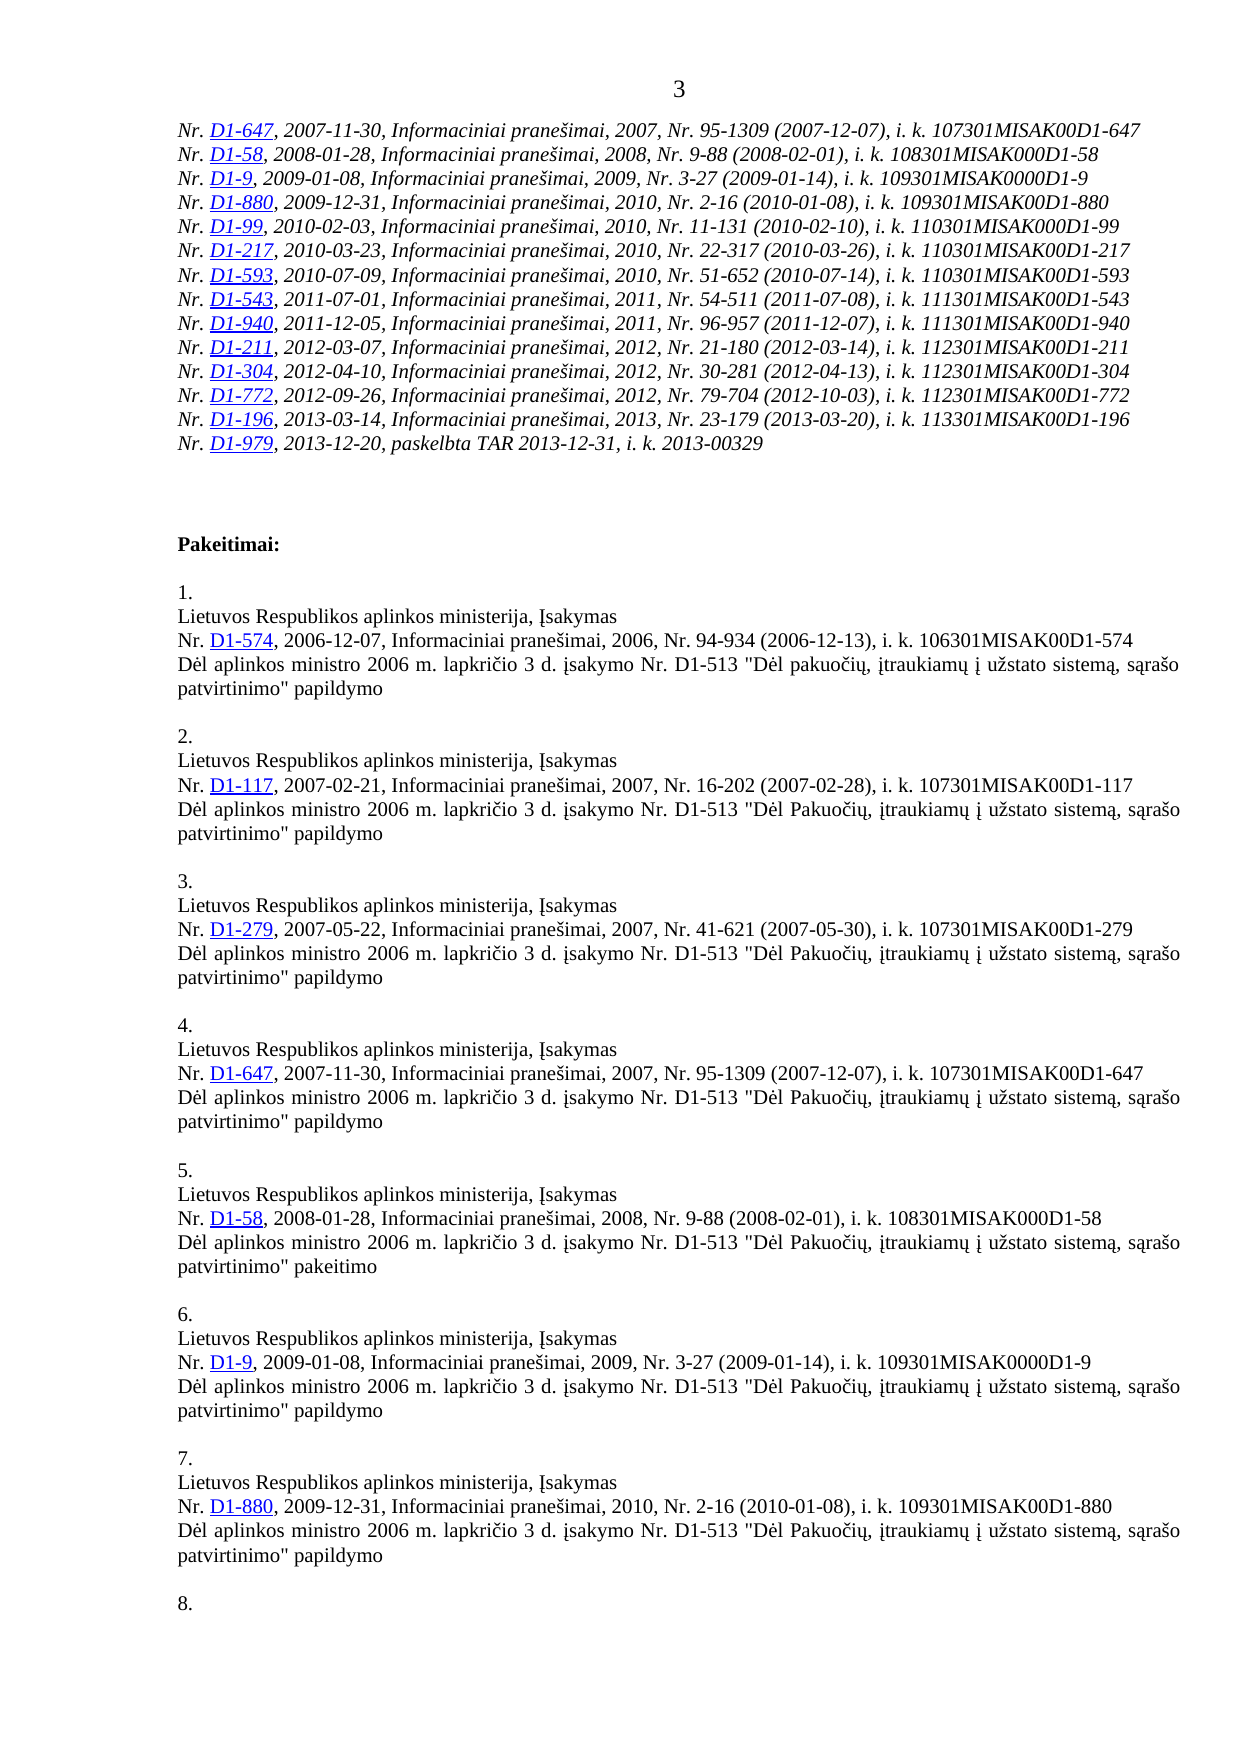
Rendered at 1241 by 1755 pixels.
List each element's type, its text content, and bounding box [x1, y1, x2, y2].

text Dėl aplinkos ministro 2006 m. lapkričio 3 d. įsakymo Nr. D1-513 "Dėl Pakuočių, įtraukiamų į užstato sistemą, sąrašo patvirtinimo" papildymo [177, 1374, 1181, 1422]
text Pakeitimai: [177, 532, 1181, 556]
text Dėl aplinkos ministro 2006 m. lapkričio 3 d. įsakymo Nr. D1-513 "Dėl Pakuočių, įtraukiamų į užstato sistemą, sąrašo patvirtinimo" papildymo [177, 941, 1181, 989]
text Nr. D1-979, 2013-12-20, paskelbta TAR 2013-12-31, i. k. 2013-00329 [177, 431, 1181, 455]
text Nr. D1-58, 2008-01-28, Informaciniai pranešimai, 2008, Nr. 9-88 (2008-02-01), i. k. 108301MISAK000D1-58 [177, 142, 1181, 166]
text Lietuvos Respublikos aplinkos ministerija, Įsakymas [177, 1037, 1181, 1061]
text Nr. D1-574, 2006-12-07, Informaciniai pranešimai, 2006, Nr. 94-934 (2006-12-13), i. k. 106301MISAK00D1-574 [177, 628, 1181, 652]
text Nr. D1-304, 2012-04-10, Informaciniai pranešimai, 2012, Nr. 30-281 (2012-04-13), i. k. 112301MISAK00D1-304 [177, 359, 1181, 383]
text Nr. D1-279, 2007-05-22, Informaciniai pranešimai, 2007, Nr. 41-621 (2007-05-30), i. k. 107301MISAK00D1-279 [177, 917, 1181, 941]
text 1. [177, 580, 1181, 604]
text Nr. D1-58, 2008-01-28, Informaciniai pranešimai, 2008, Nr. 9-88 (2008-02-01), i. k. 108301MISAK000D1-58 [177, 1206, 1181, 1230]
text 2. [177, 724, 1181, 748]
text 8. [177, 1591, 1181, 1615]
text Nr. D1-217, 2010-03-23, Informaciniai pranešimai, 2010, Nr. 22-317 (2010-03-26), i. k. 110301MISAK00D1-217 [177, 238, 1181, 262]
text Nr. D1-880, 2009-12-31, Informaciniai pranešimai, 2010, Nr. 2-16 (2010-01-08), i. k. 109301MISAK00D1-880 [177, 190, 1181, 214]
text 4. [177, 1013, 1181, 1037]
text 7. [177, 1446, 1181, 1470]
text Nr. D1-117, 2007-02-21, Informaciniai pranešimai, 2007, Nr. 16-202 (2007-02-28), i. k. 107301MISAK00D1-117 [177, 772, 1181, 797]
text Nr. D1-211, 2012-03-07, Informaciniai pranešimai, 2012, Nr. 21-180 (2012-03-14), i. k. 112301MISAK00D1-211 [177, 335, 1181, 359]
text Nr. D1-543, 2011-07-01, Informaciniai pranešimai, 2011, Nr. 54-511 (2011-07-08), i. k. 111301MISAK00D1-543 [177, 287, 1181, 311]
text Nr. D1-940, 2011-12-05, Informaciniai pranešimai, 2011, Nr. 96-957 (2011-12-07), i. k. 111301MISAK00D1-940 [177, 311, 1181, 335]
text Nr. D1-880, 2009-12-31, Informaciniai pranešimai, 2010, Nr. 2-16 (2010-01-08), i. k. 109301MISAK00D1-880 [177, 1494, 1181, 1518]
text Nr. D1-196, 2013-03-14, Informaciniai pranešimai, 2013, Nr. 23-179 (2013-03-20), i. k. 113301MISAK00D1-196 [177, 407, 1181, 431]
text Lietuvos Respublikos aplinkos ministerija, Įsakymas [177, 604, 1181, 628]
text Nr. D1-772, 2012-09-26, Informaciniai pranešimai, 2012, Nr. 79-704 (2012-10-03), i. k. 112301MISAK00D1-772 [177, 383, 1181, 407]
text Lietuvos Respublikos aplinkos ministerija, Įsakymas [177, 1326, 1181, 1350]
text Nr. D1-9, 2009-01-08, Informaciniai pranešimai, 2009, Nr. 3-27 (2009-01-14), i. k. 109301MISAK0000D1-9 [177, 1350, 1181, 1374]
text 6. [177, 1302, 1181, 1326]
text Nr. D1-99, 2010-02-03, Informaciniai pranešimai, 2010, Nr. 11-131 (2010-02-10), i. k. 110301MISAK000D1-99 [177, 214, 1181, 238]
text 3. [177, 869, 1181, 893]
text Nr. D1-593, 2010-07-09, Informaciniai pranešimai, 2010, Nr. 51-652 (2010-07-14), i. k. 110301MISAK00D1-593 [177, 262, 1181, 287]
text Dėl aplinkos ministro 2006 m. lapkričio 3 d. įsakymo Nr. D1-513 "Dėl pakuočių, įtraukiamų į užstato sistemą, sąrašo patvirtinimo" papildymo [177, 652, 1181, 700]
text Nr. D1-647, 2007-11-30, Informaciniai pranešimai, 2007, Nr. 95-1309 (2007-12-07), i. k. 107301MISAK00D1-647 [177, 1061, 1181, 1085]
text Dėl aplinkos ministro 2006 m. lapkričio 3 d. įsakymo Nr. D1-513 "Dėl Pakuočių, įtraukiamų į užstato sistemą, sąrašo patvirtinimo" papildymo [177, 1085, 1181, 1133]
text Nr. D1-647, 2007-11-30, Informaciniai pranešimai, 2007, Nr. 95-1309 (2007-12-07), i. k. 107301MISAK00D1-647 [177, 118, 1181, 142]
text Lietuvos Respublikos aplinkos ministerija, Įsakymas [177, 748, 1181, 772]
text Dėl aplinkos ministro 2006 m. lapkričio 3 d. įsakymo Nr. D1-513 "Dėl Pakuočių, įtraukiamų į užstato sistemą, sąrašo patvirtinimo" papildymo [177, 797, 1181, 845]
text Nr. D1-9, 2009-01-08, Informaciniai pranešimai, 2009, Nr. 3-27 (2009-01-14), i. k. 109301MISAK0000D1-9 [177, 166, 1181, 190]
text 5. [177, 1157, 1181, 1182]
text Dėl aplinkos ministro 2006 m. lapkričio 3 d. įsakymo Nr. D1-513 "Dėl Pakuočių, įtraukiamų į užstato sistemą, sąrašo patvirtinimo" pakeitimo [177, 1230, 1181, 1278]
text Lietuvos Respublikos aplinkos ministerija, Įsakymas [177, 893, 1181, 917]
text Dėl aplinkos ministro 2006 m. lapkričio 3 d. įsakymo Nr. D1-513 "Dėl Pakuočių, įtraukiamų į užstato sistemą, sąrašo patvirtinimo" papildymo [177, 1518, 1181, 1567]
text Lietuvos Respublikos aplinkos ministerija, Įsakymas [177, 1470, 1181, 1494]
text Lietuvos Respublikos aplinkos ministerija, Įsakymas [177, 1182, 1181, 1206]
